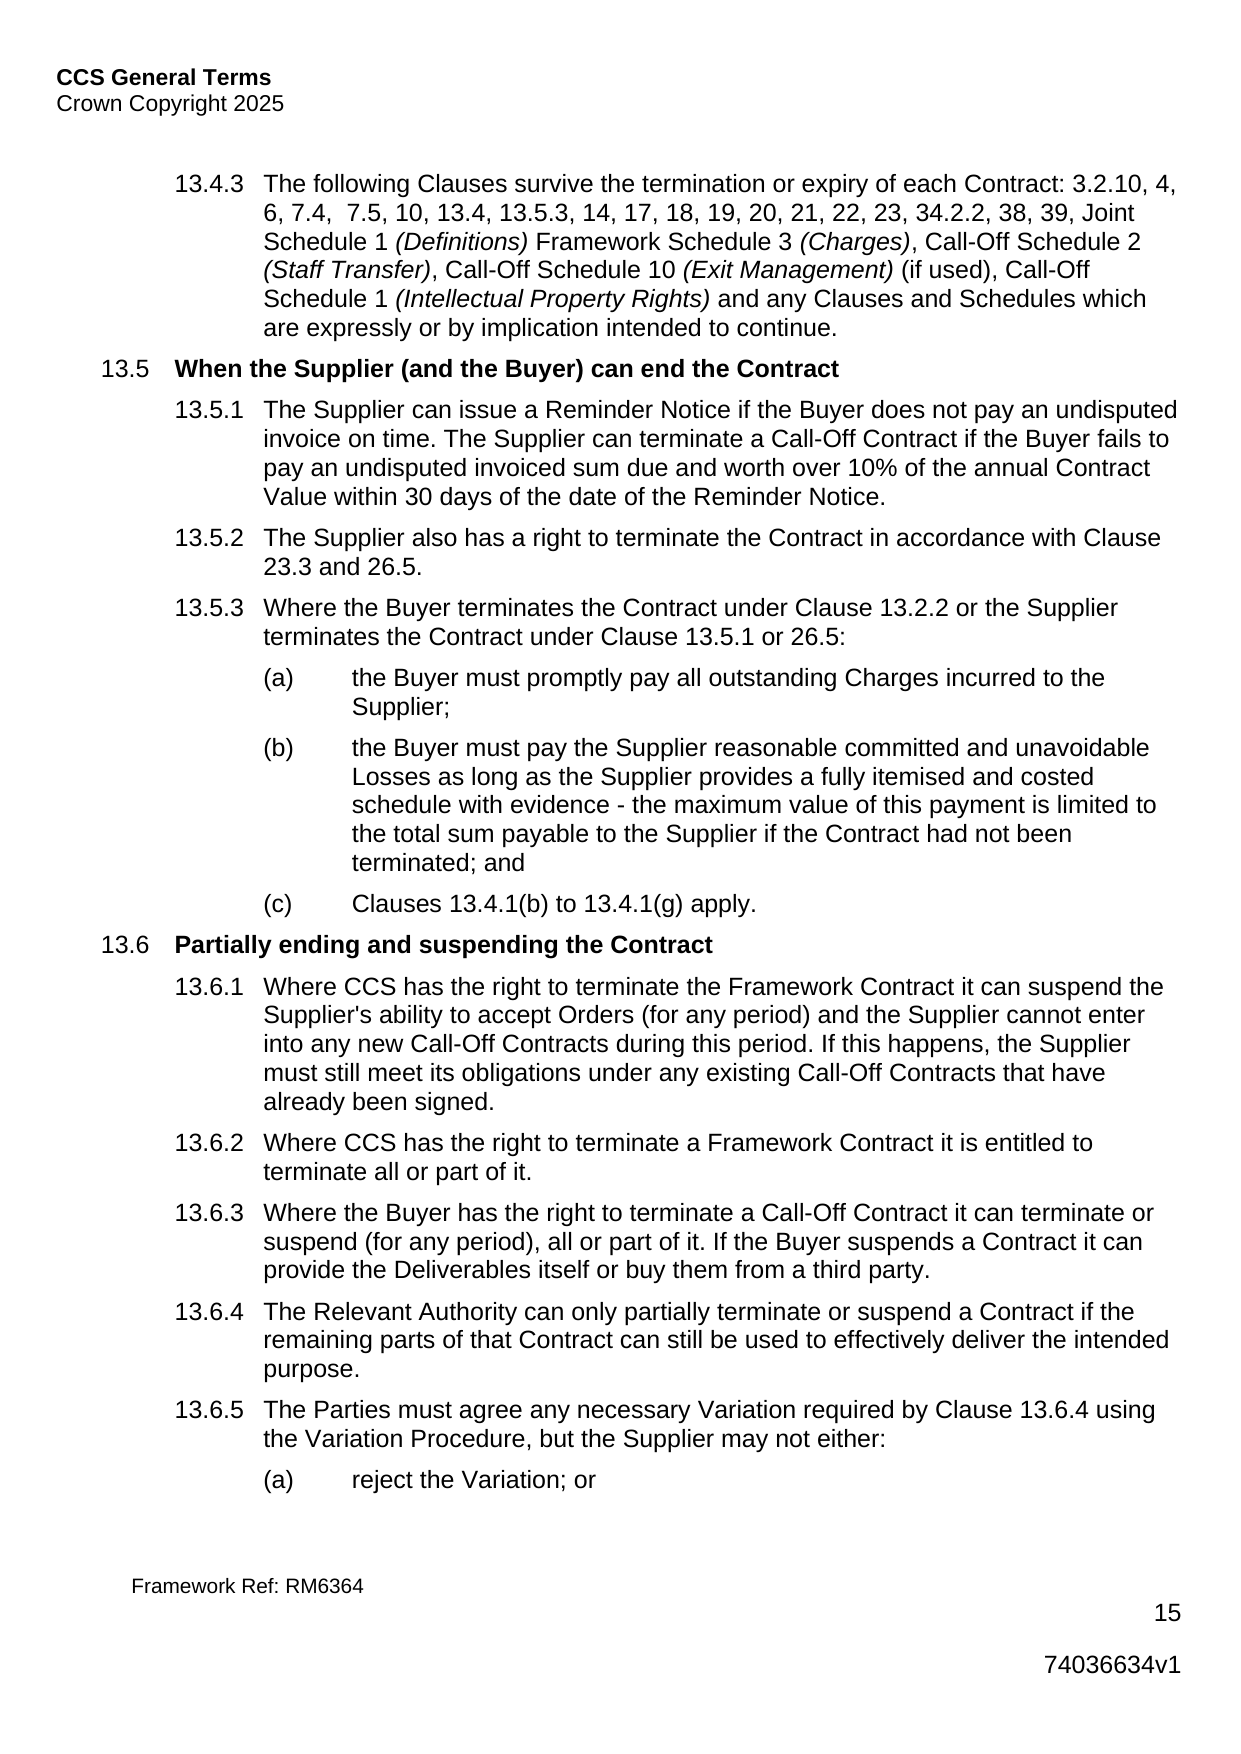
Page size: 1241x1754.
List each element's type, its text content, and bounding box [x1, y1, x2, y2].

list The Supplier also has a right to terminate the Contract in accordance with Clause 23.3 and 26.5. [174, 523, 1181, 581]
list The Relevant Authority can only partially terminate or suspend a Contract if the remaining parts of that Contract can still be used to effectively deliver the intended purpose. [174, 1297, 1181, 1383]
list Where CCS has the right to terminate a Framework Contract it is entitled to terminate all or part of it. [174, 1128, 1181, 1186]
list the Buyer must promptly pay all outstanding Charges incurred to the Supplier; [263, 663, 1181, 721]
list The following Clauses survive the termination or expiry of each Contract: 3.2.10, 4, 6, 7.4, 7.5, 10, 13.4, 13.5.3, 14, 17, 18, 19, 20, 21, 22, 23, 34.2.2, 38, 39, Joint Schedule 1 (Definitions) Framework Schedule 3 (Charges), Call-Off Schedule 2 (Staff Transfer), Call-Off Schedule 10 (Exit Management) (if used), Call-Off Schedule 1 (Intellectual Property Rights) and any Clauses and Schedules which are expressly or by implication intended to continue. [174, 169, 1181, 342]
list The Supplier can issue a Reminder Notice if the Buyer does not pay an undisputed invoice on time. The Supplier can terminate a Call-Off Contract if the Buyer fails to pay an undisputed invoiced sum due and worth over 10% of the annual Contract Value within 30 days of the date of the Reminder Notice. [174, 396, 1181, 511]
list reject the Variation; or [263, 1466, 1181, 1494]
list Where the Buyer terminates the Contract under Clause 13.2.2 or the Supplier terminates the Contract under Clause 13.5.1 or 26.5: [174, 593, 1181, 651]
list Where CCS has the right to terminate the Framework Contract it can suspend the Supplier's ability to accept Orders (for any period) and the Supplier cannot enter into any new Call-Off Contracts during this period. If this happens, the Supplier must still meet its obligations under any existing Call-Off Contracts that have already been signed. [174, 972, 1181, 1116]
list Partially ending and suspending the Contract [101, 931, 1181, 959]
list Where the Buyer has the right to terminate a Call-Off Contract it can terminate or suspend (for any period), all or part of it. If the Buyer suspends a Contract it can provide the Deliverables itself or buy them from a third party. [174, 1198, 1181, 1284]
list The Parties must agree any necessary Variation required by Clause 13.6.4 using the Variation Procedure, but the Supplier may not either: [174, 1396, 1181, 1453]
list When the Supplier (and the Buyer) can end the Contract [101, 354, 1181, 383]
list the Buyer must pay the Supplier reasonable committed and unavoidable Losses as long as the Supplier provides a fully itemised and costed schedule with evidence - the maximum value of this payment is limited to the total sum payable to the Supplier if the Contract had not been terminated; and [263, 733, 1181, 877]
list Clauses 13.4.1(b) to 13.4.1(g) apply. [263, 889, 1181, 918]
